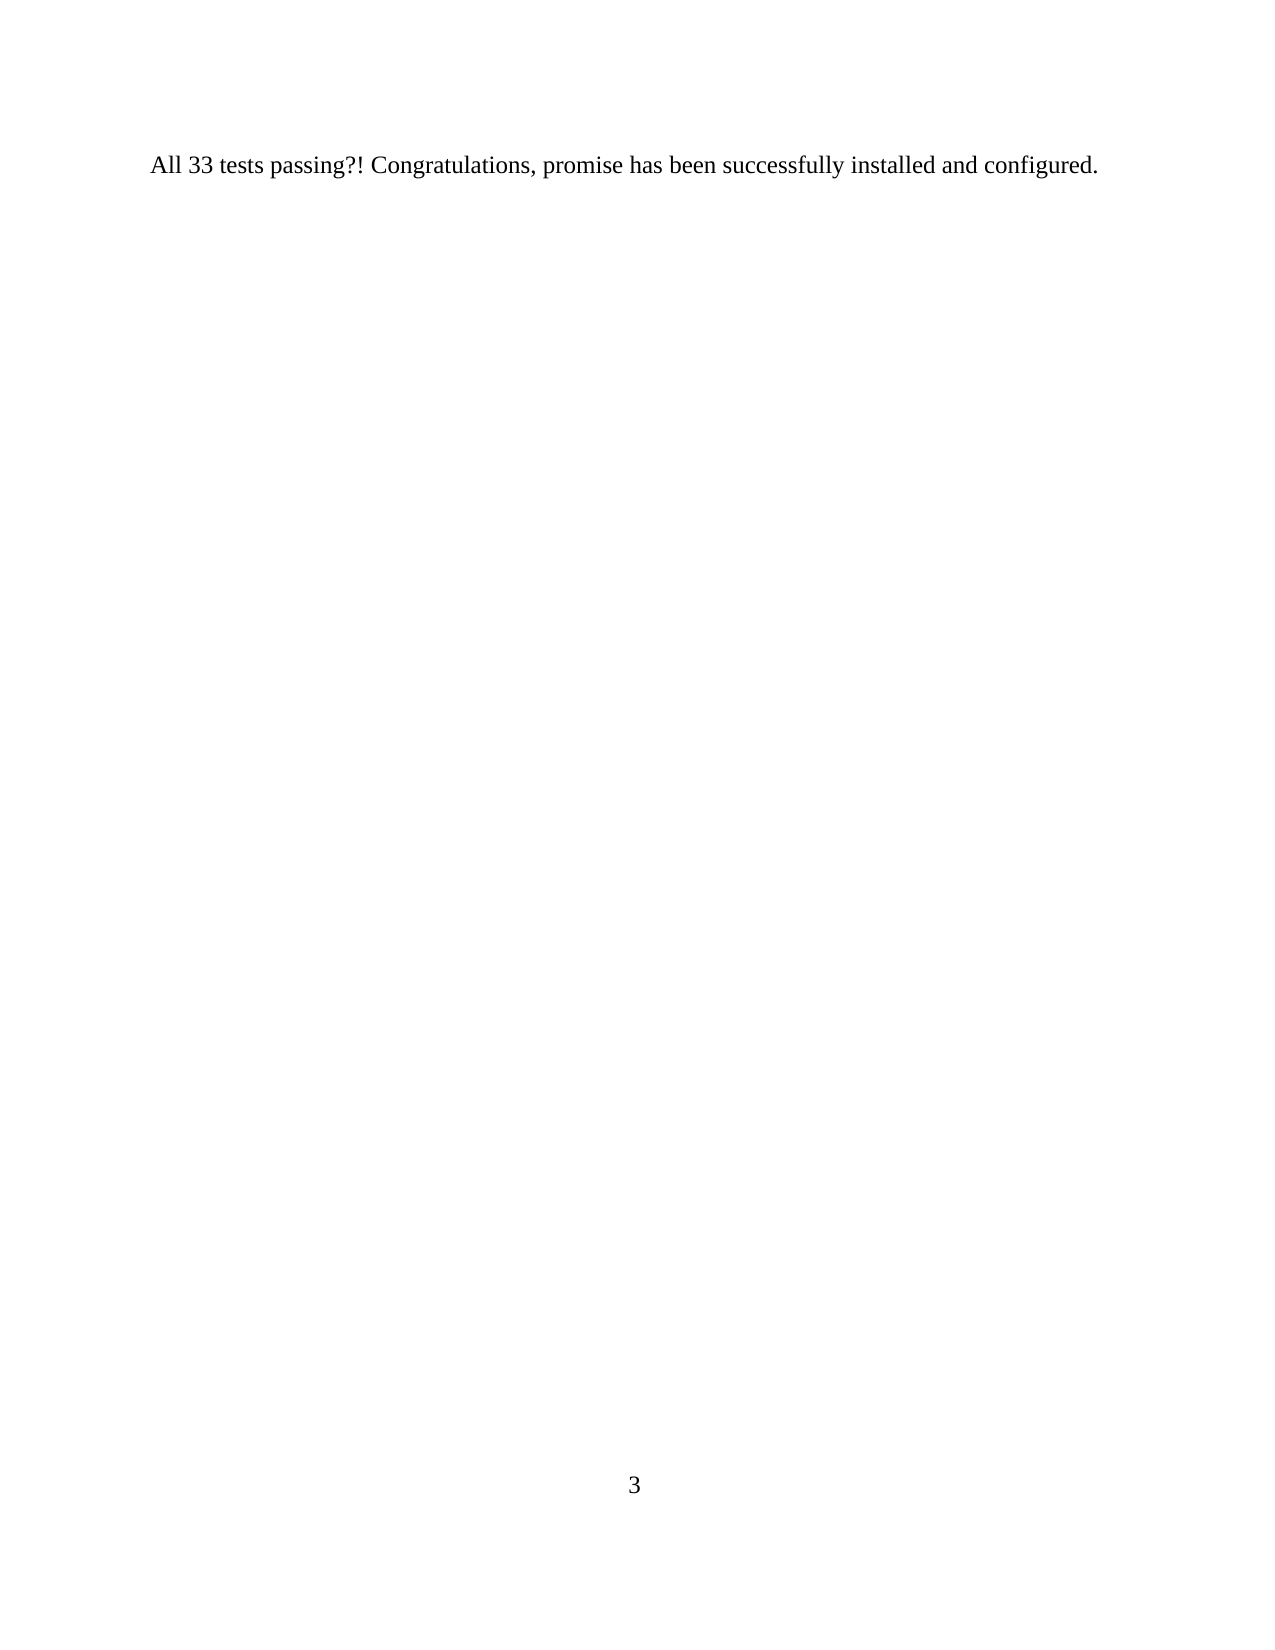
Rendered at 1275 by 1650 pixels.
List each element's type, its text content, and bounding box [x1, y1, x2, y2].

text All 33 tests passing?! Congratulations, promise has been successfully installed and configured. [150, 150, 1125, 179]
